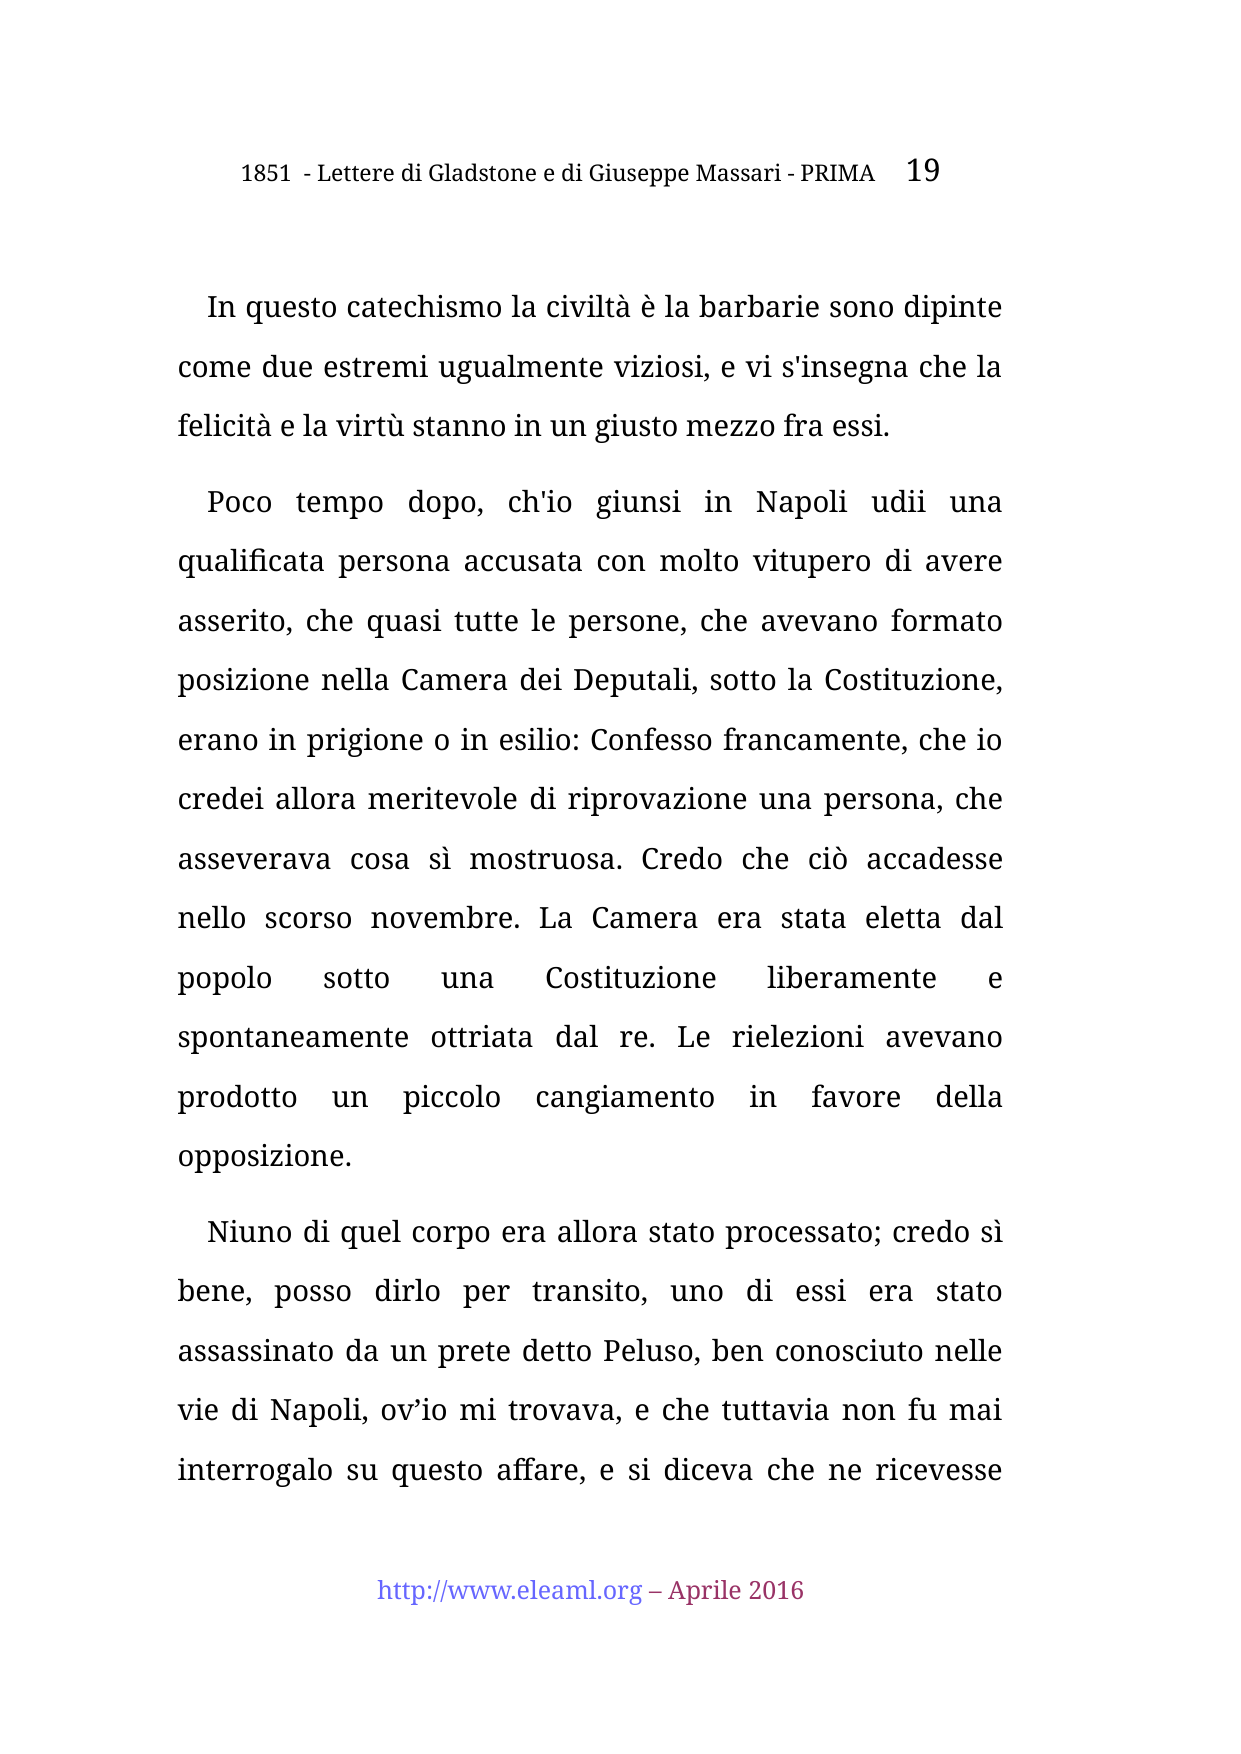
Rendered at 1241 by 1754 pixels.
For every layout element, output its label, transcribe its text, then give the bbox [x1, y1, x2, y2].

text Poco tempo dopo, ch'io giunsi in Napoli udii una qualificata persona accusata con molto vitupero di avere asserito, che quasi tutte le persone, che avevano formato posizione nella Camera dei Deputali, sotto la Costituzione, erano in prigione o in esilio: Confesso francamente, che io credei allora meritevole di riprovazione una persona, che asseverava cosa sì mostruosa. Credo che ciò accadesse nello scorso novembre. La Camera era stata eletta dal popolo sotto una Costituzione liberamente e spontaneamente ottriata dal re. Le rielezioni avevano prodotto un piccolo cangiamento in favore della opposizione. [177, 481, 1004, 1175]
text Niuno di quel corpo era allora stato processato; credo sì bene, posso dirlo per transito, uno di essi era stato assassinato da un prete detto Peluso, ben conosciuto nelle vie di Napoli, ov’io mi trovava, e che tuttavia non fu mai interrogalo su questo affare, e si diceva che ne ricevesse [177, 1211, 1004, 1489]
text In questo catechismo la civiltà è la barbarie sono dipinte come due estremi ugualmente viziosi, e vi s'insegna che la felicità e la virtù stanno in un giusto mezzo fra essi. [177, 286, 1004, 445]
